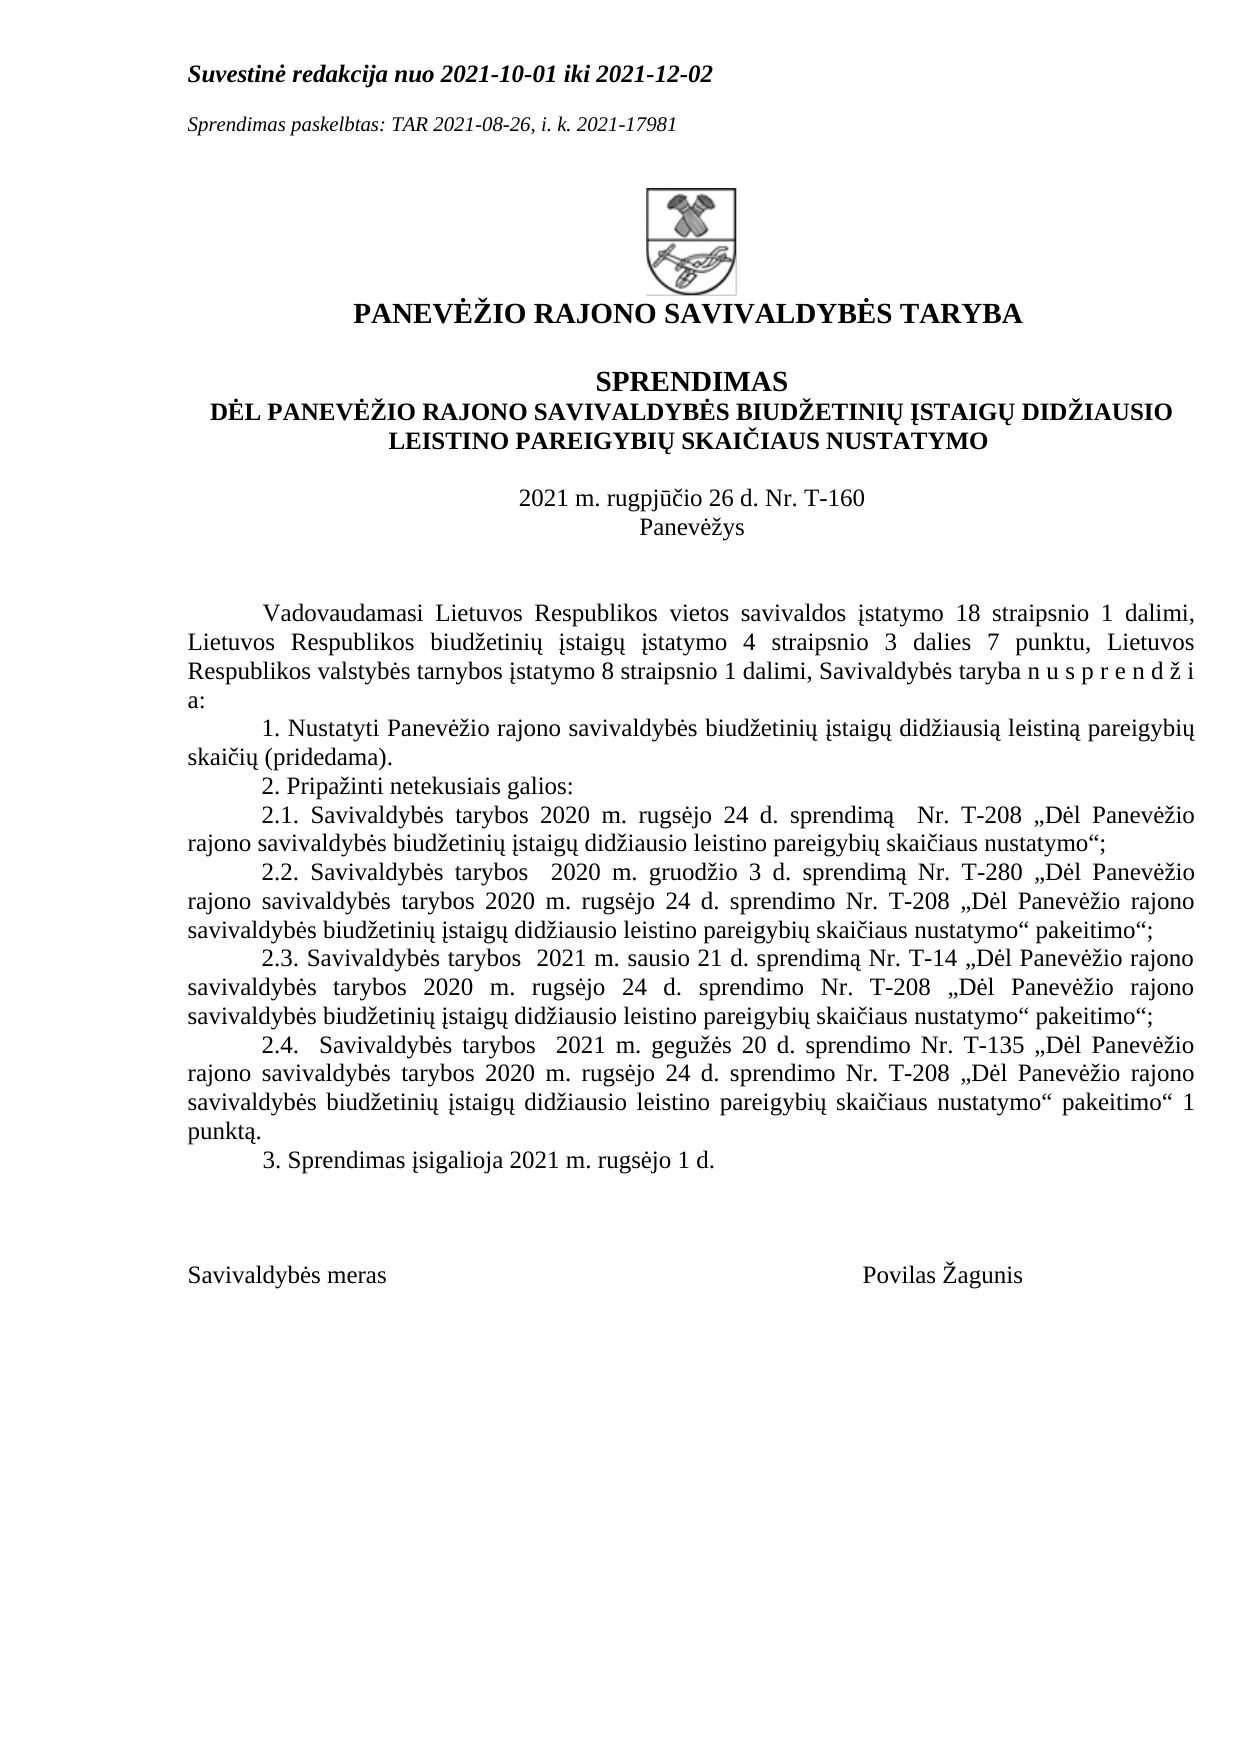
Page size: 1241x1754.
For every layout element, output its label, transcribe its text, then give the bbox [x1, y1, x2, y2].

text 2021 m. rugpjūčio 26 d. Nr. T-160 [187, 483, 1196, 512]
text PANEVĖŽIO RAJONO SAVIVALDYBĖS TARYBA [187, 297, 1196, 330]
text 2.3. Savivaldybės tarybos 2021 m. sausio 21 d. sprendimą Nr. T-14 „Dėl Panevėžio rajono savivaldybės tarybos 2020 m. rugsėjo 24 d. sprendimo Nr. T-208 „Dėl Panevėžio rajono savivaldybės biudžetinių įstaigų didžiausio leistino pareigybių skaičiaus nustatymo“ pakeitimo“; [187, 943, 1196, 1030]
text 2.4. Savivaldybės tarybos 2021 m. gegužės 20 d. sprendimo Nr. T-135 „Dėl Panevėžio rajono savivaldybės tarybos 2020 m. rugsėjo 24 d. sprendimo Nr. T-208 „Dėl Panevėžio rajono savivaldybės biudžetinių įstaigų didžiausio leistino pareigybių skaičiaus nustatymo“ pakeitimo“ 1 punktą. [187, 1030, 1196, 1145]
text 1. Nustatyti Panevėžio rajono savivaldybės biudžetinių įstaigų didžiausią leistiną pareigybių skaičių (pridedama). [187, 713, 1196, 771]
text Suvestinė redakcija nuo 2021-10-01 iki 2021-12-02 [187, 59, 1196, 88]
text 2.1. Savivaldybės tarybos 2020 m. rugsėjo 24 d. sprendimą Nr. T-208 „Dėl Panevėžio rajono savivaldybės biudžetinių įstaigų didžiausio leistino pareigybių skaičiaus nustatymo“; [187, 800, 1196, 857]
text DĖL PANEVĖŽIO RAJONO SAVIVALDYBĖS BIUDŽETINIŲ ĮSTAIGŲ DIDŽIAUSIO LEISTINO PAREIGYBIŲ SKAIČIAUS NUSTATYMO [187, 397, 1196, 455]
text Savivaldybės meras Povilas Žagunis [187, 1260, 1196, 1288]
text 2.2. Savivaldybės tarybos 2020 m. gruodžio 3 d. sprendimą Nr. T-280 „Dėl Panevėžio rajono savivaldybės tarybos 2020 m. rugsėjo 24 d. sprendimo Nr. T-208 „Dėl Panevėžio rajono savivaldybės biudžetinių įstaigų didžiausio leistino pareigybių skaičiaus nustatymo“ pakeitimo“; [187, 857, 1196, 943]
text Vadovaudamasi Lietuvos Respublikos vietos savivaldos įstatymo 18 straipsnio 1 dalimi, Lietuvos Respublikos biudžetinių įstaigų įstatymo 4 straipsnio 3 dalies 7 punktu, Lietuvos Respublikos valstybės tarnybos įstatymo 8 straipsnio 1 dalimi, Savivaldybės taryba n u s p r e n d ž i a: [187, 598, 1196, 713]
text Panevėžys [187, 512, 1196, 541]
text SPRENDIMAS [187, 364, 1196, 397]
text 3. Sprendimas įsigalioja 2021 m. rugsėjo 1 d. [187, 1145, 1196, 1173]
text 2. Pripažinti netekusiais galios: [187, 771, 1196, 800]
text Sprendimas paskelbtas: TAR 2021-08-26, i. k. 2021-17981 [187, 112, 1196, 136]
